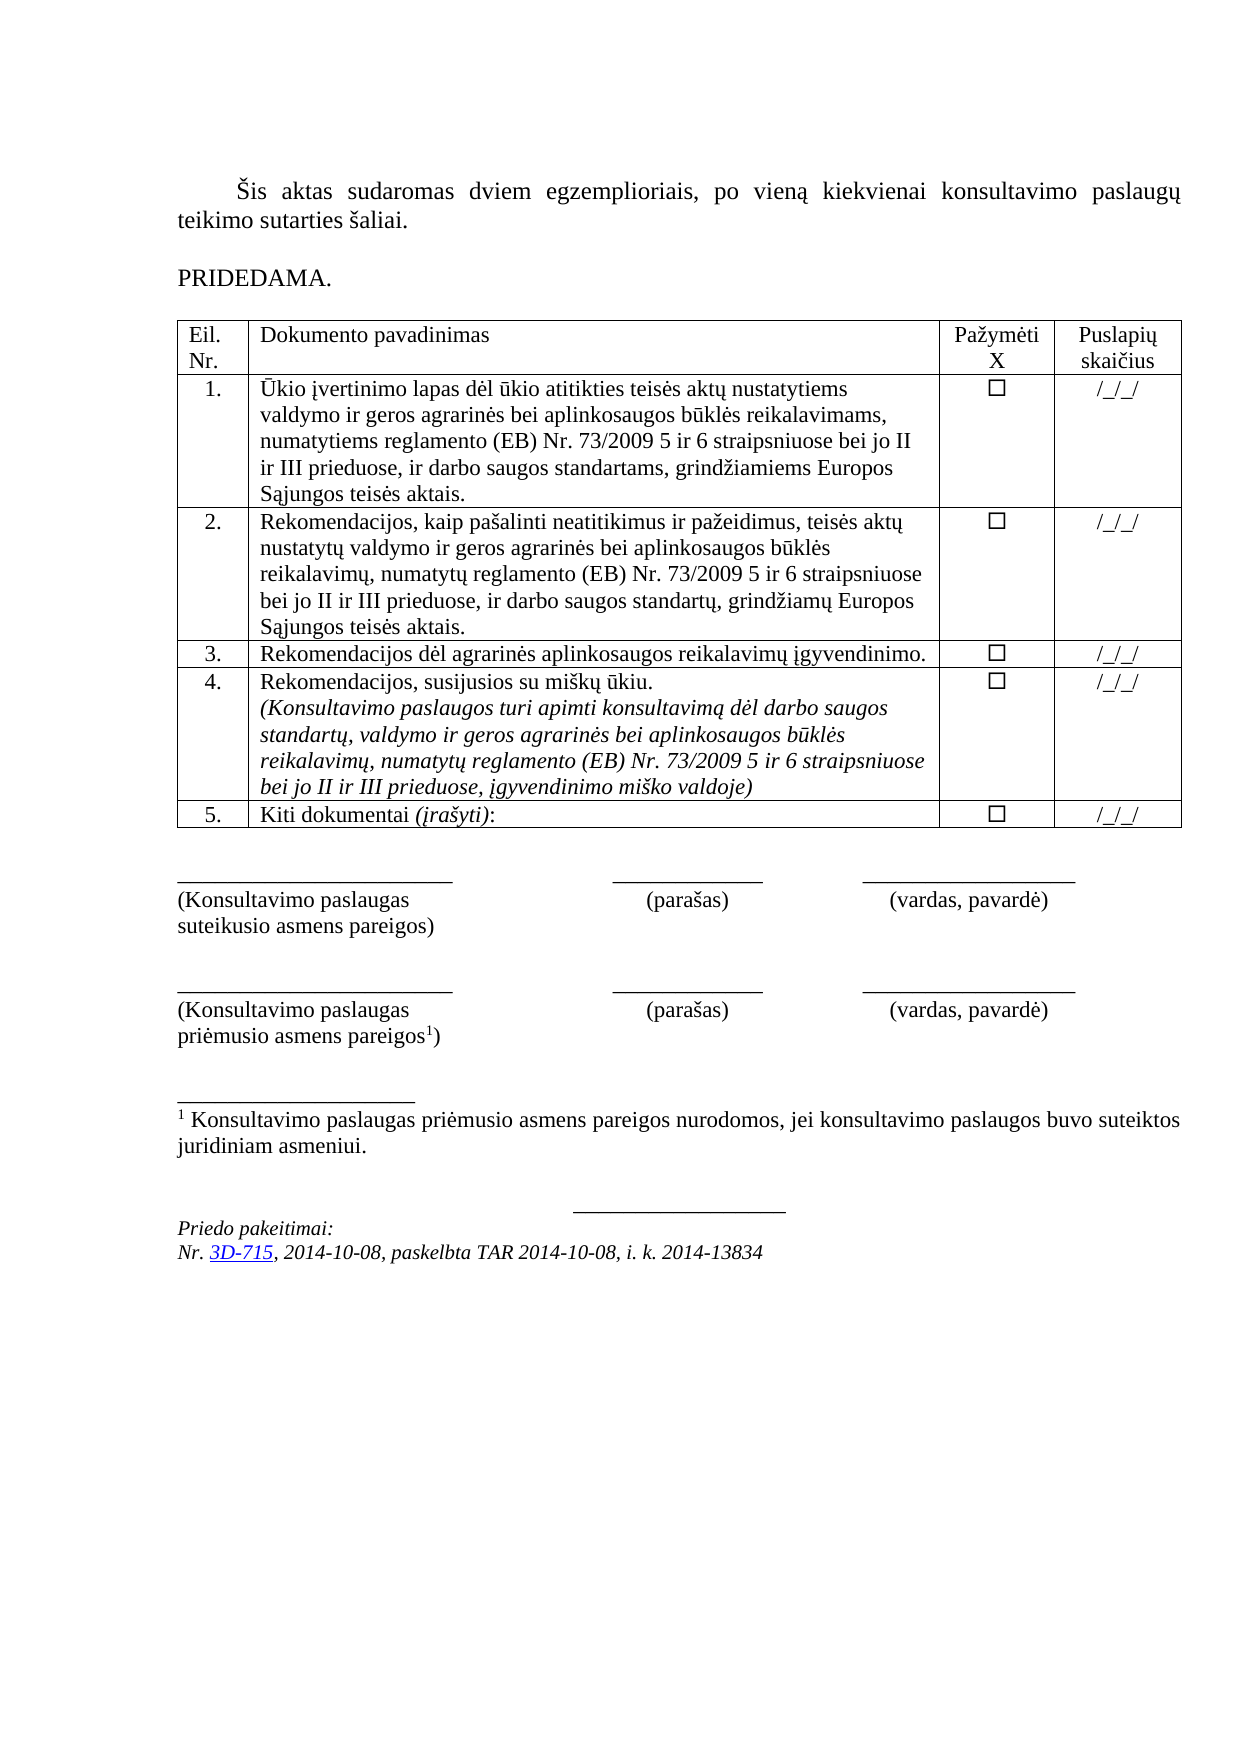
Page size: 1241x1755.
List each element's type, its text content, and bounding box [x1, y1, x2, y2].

table_cell [] [940, 508, 1054, 639]
table_header Pažymėti X [940, 321, 1054, 374]
text Priedo pakeitimai: [177, 1216, 1181, 1240]
table_cell /_/_/ [1055, 668, 1181, 800]
table_header Eil. Nr. [178, 321, 248, 374]
text 1 Konsultavimo paslaugas priėmusio asmens pareigos nurodomos, jei konsultavimo paslaugos buvo suteiktos juridiniam asmeniui. [177, 1106, 1181, 1159]
table_cell Rekomendacijos dėl agrarinės aplinkosaugos reikalavimų įgyvendinimo. [249, 641, 939, 667]
table_cell /_/_/ [1055, 801, 1181, 827]
table_header Puslapių skaičius [1055, 321, 1181, 374]
table_cell Rekomendacijos, susijusios su miškų ūkiu. (Konsultavimo paslaugos turi apimti konsultavimą dėl darbo saugos standartų, valdymo ir geros agrarinės bei aplinkosaugos būklės reikalavimų, numatytų reglamento (EB) Nr. 73/2009 5 ir 6 straipsniuose bei jo II ir III prieduose, įgyvendinimo miško valdoje) [249, 668, 939, 800]
text ______________________ ____________ _________________ [177, 857, 1181, 886]
table_cell Ūkio įvertinimo lapas dėl ūkio atitikties teisės aktų nustatytiems valdymo ir geros agrarinės bei aplinkosaugos būklės reikalavimams, numatytiems reglamento (EB) Nr. 73/2009 5 ir 6 straipsniuose bei jo II ir III prieduose, ir darbo saugos standartams, grindžiamiems Europos Sąjungos teisės aktais. [249, 375, 939, 507]
table_cell [] [940, 801, 1054, 827]
table_cell 5. [178, 801, 248, 827]
table_cell 1. [178, 375, 248, 507]
text ______________________ ____________ _________________ [177, 967, 1181, 996]
text PRIDEDAMA. [177, 263, 1181, 291]
table_cell Rekomendacijos, kaip pašalinti neatitikimus ir pažeidimus, teisės aktų nustatytų valdymo ir geros agrarinės bei aplinkosaugos būklės reikalavimų, numatytų reglamento (EB) Nr. 73/2009 5 ir 6 straipsniuose bei jo II ir III prieduose, ir darbo saugos standartų, grindžiamų Europos Sąjungos teisės aktais. [249, 508, 939, 639]
table_cell /_/_/ [1055, 508, 1181, 639]
text _________________ [177, 1187, 1181, 1216]
table_cell 2. [178, 508, 248, 639]
text (Konsultavimo paslaugas (parašas) (vardas, pavardė) [177, 886, 1181, 912]
table_cell /_/_/ [1055, 641, 1181, 667]
text suteikusio asmens pareigos) [177, 912, 1181, 938]
table_cell 3. [178, 641, 248, 667]
text Šis aktas sudaromas dviem egzemplioriais, po vieną kiekvienai konsultavimo paslaugų teikimo sutarties šaliai. [177, 176, 1181, 234]
text priėmusio asmens pareigos1) [177, 1022, 1181, 1048]
table_cell [] [940, 641, 1054, 667]
text Nr. 3D-715, 2014-10-08, paskelbta TAR 2014-10-08, i. k. 2014-13834 [177, 1240, 1181, 1264]
table_header Dokumento pavadinimas [249, 321, 939, 374]
table_cell /_/_/ [1055, 375, 1181, 507]
table_cell 4. [178, 668, 248, 800]
text (Konsultavimo paslaugas (parašas) (vardas, pavardė) [177, 996, 1181, 1022]
table_cell Kiti dokumentai (įrašyti): [249, 801, 939, 827]
table_cell [] [940, 375, 1054, 507]
table_cell [] [940, 668, 1054, 800]
text ___________________ [177, 1077, 1181, 1106]
